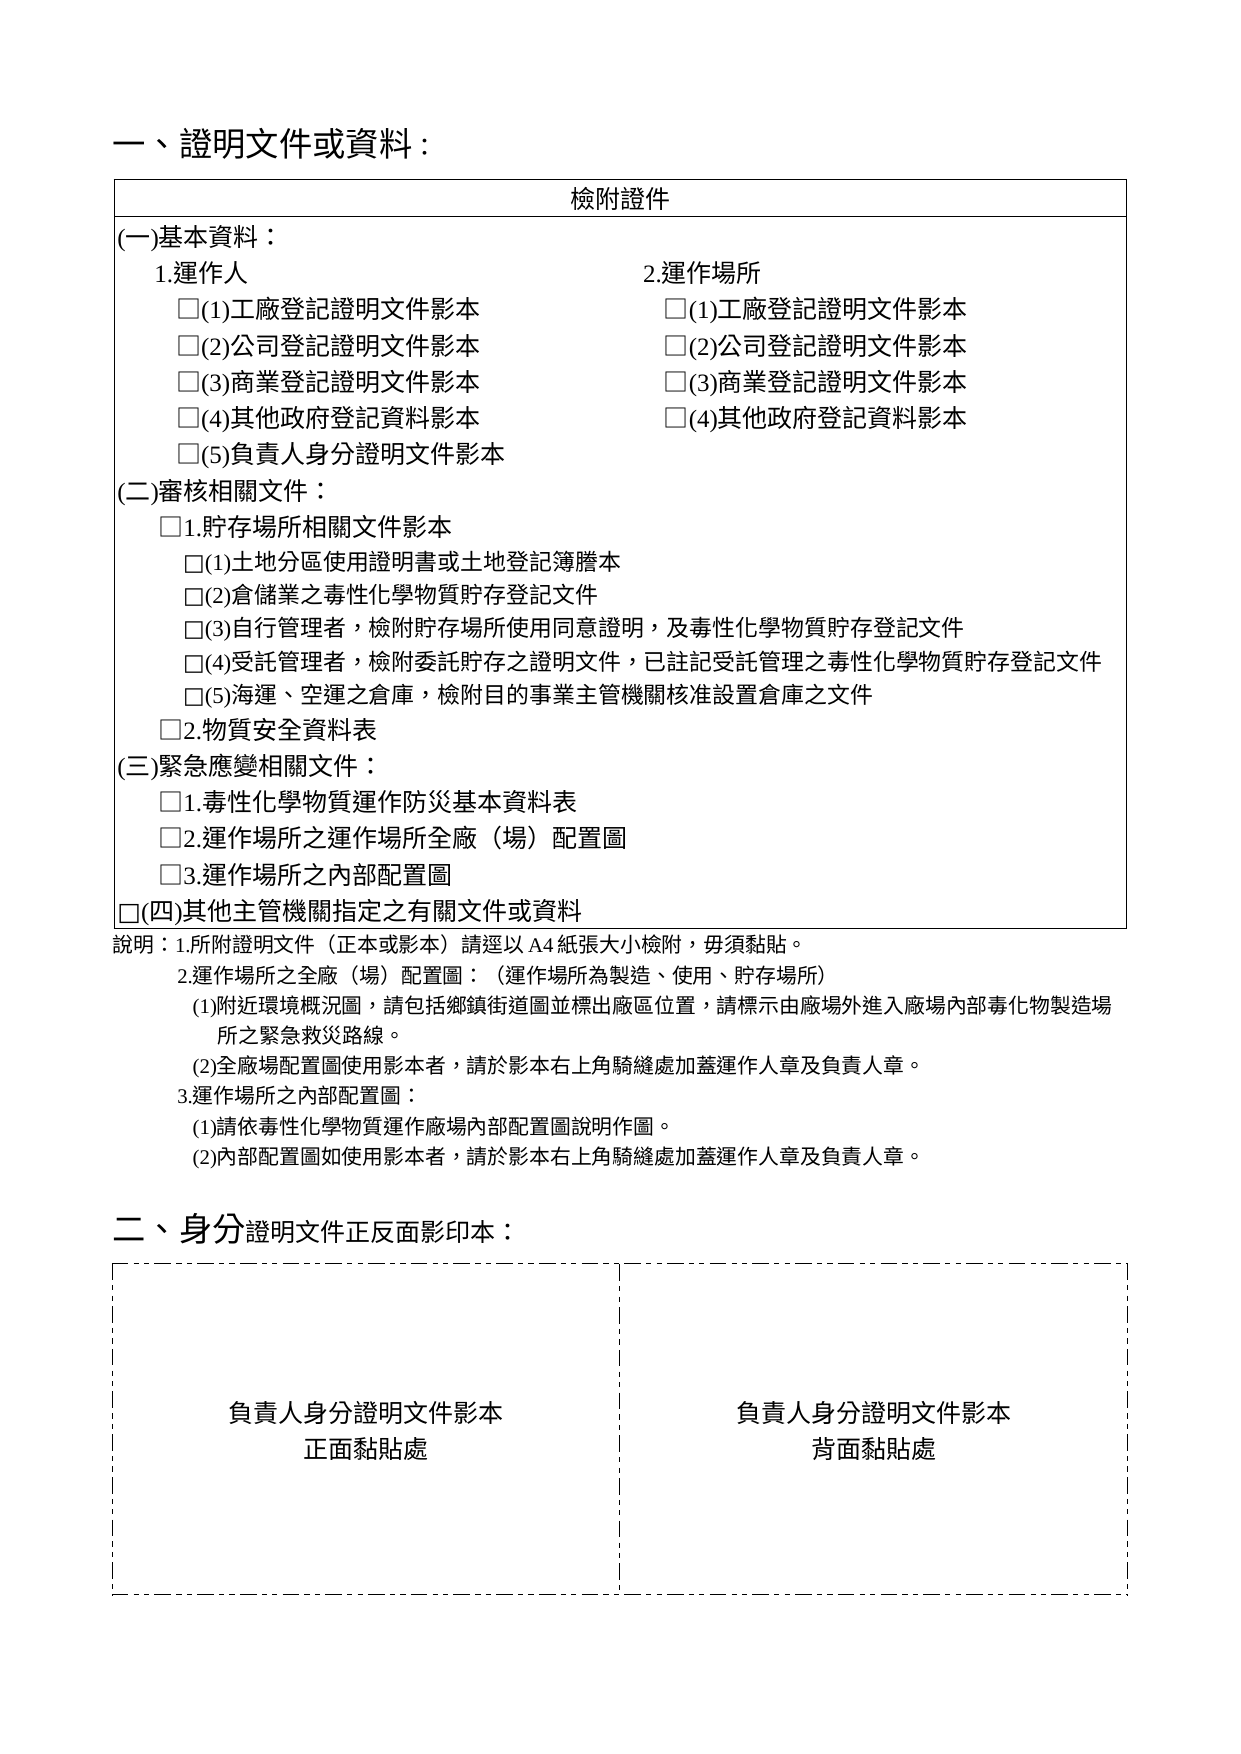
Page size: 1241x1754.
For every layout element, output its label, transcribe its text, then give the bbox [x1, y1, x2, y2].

text (1)附近環境概況圖，請包括鄉鎮街道圖並標出廠區位置，請標示由廠場外進入廠場內部毒化物製造場所之緊急救災路線。 [192, 989, 1128, 1049]
table_header 2.運作場所 □(1)工廠登記證明文件影本 □(2)公司登記證明文件影本 □(3)商業登記證明文件影本 □(4)其他政府登記資料影本 [632, 254, 1120, 471]
text (2)內部配置圖如使用影本者，請於影本右上角騎縫處加蓋運作人章及負責人章。 [192, 1140, 1128, 1170]
text (2)全廠場配置圖使用影本者，請於影本右上角騎縫處加蓋運作人章及負責人章。 [192, 1049, 1128, 1080]
table_header 負責人身分證明文件影本 正面黏貼處 [112, 1263, 619, 1594]
text (1)請依毒性化學物質運作廠場內部配置圖說明作圖。 [192, 1110, 1128, 1140]
text 二、身分證明文件正反面影印本： [112, 1203, 1128, 1251]
text 說明：1.所附證明文件（正本或影本）請逕以A4紙張大小檢附，毋須黏貼。 [112, 929, 1128, 959]
text 2.運作場所之全廠（場）配置圖：（運作場所為製造、使用、貯存場所） [177, 959, 1128, 989]
table_header 負責人身分證明文件影本 背面黏貼處 [619, 1263, 1127, 1594]
text 3.運作場所之內部配置圖： [177, 1080, 1128, 1110]
table_header 檢附證件 [115, 180, 1126, 216]
table_cell (一)基本資料： (二)審核相關文件： □1.貯存場所相關文件影本 □(1)土地分區使用證明書或土地登記簿謄本 □(2)倉儲業之毒性化學物質貯存登記文件 □(3)自行管理者，檢附貯存場所使用同意證明，及毒性化學物質貯存登記文件 □(4)受託管理者，檢附委託貯存之證明文件，已註記受託管理之毒性化學物質貯存登記文件 □(5)海運、空運之倉庫，檢附目的事業主管機關核准設置倉庫之文件 □2.物質安全資料表 (三)緊急應變相關文件： □1.毒性化學物質運作防災基本資料表 □2.運作場所之運作場所全廠（場）配置圖 □3.運作場所之內部配置圖 □(四)其他主管機關指定之有關文件或資料 [115, 217, 1126, 928]
table_header 1.運作人 □(1)工廠登記證明文件影本 □(2)公司登記證明文件影本 □(3)商業登記證明文件影本 □(4)其他政府登記資料影本 □(5)負責人身分證明文件影本 [143, 254, 632, 471]
text 一、證明文件或資料： [112, 118, 1128, 166]
